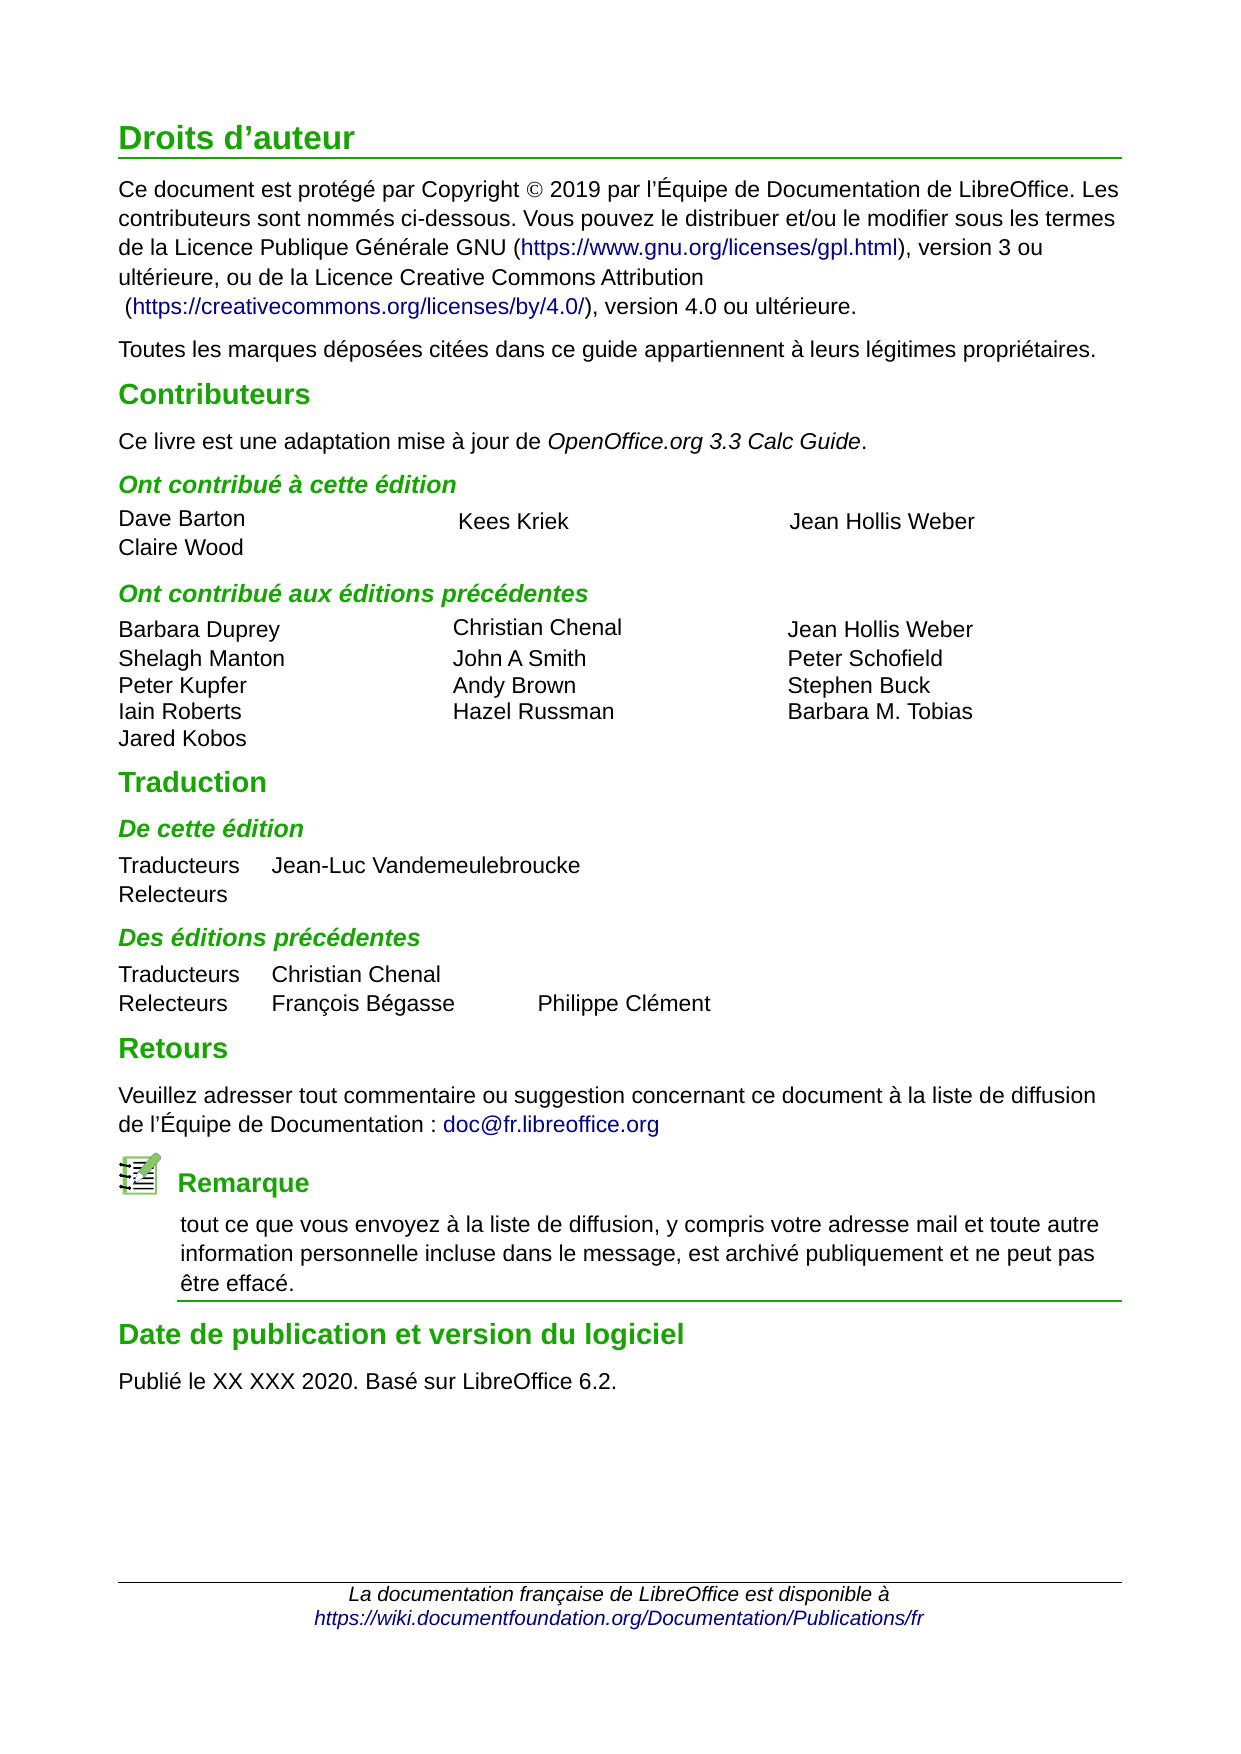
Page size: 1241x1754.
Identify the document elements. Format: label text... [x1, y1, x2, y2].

table_cell Stephen Buck [788, 672, 1122, 698]
table_header [803, 958, 1122, 987]
table_cell Peter Kupfer [118, 672, 453, 698]
table_cell [271, 878, 602, 907]
text Publié le XX XXX 2020. Basé sur LibreOffice 6.2. [118, 1365, 1122, 1394]
table_cell [458, 534, 789, 563]
table_cell Shelagh Manton [118, 643, 453, 672]
table_header [602, 849, 862, 878]
table_header Jean Hollis Weber [788, 614, 1122, 643]
table_header Traducteurs [118, 849, 271, 878]
table_header [862, 849, 1122, 878]
text Ont contribué aux éditions précédentes [118, 578, 1122, 607]
text Toutes les marques déposées citées dans ce guide appartiennent à leurs légitimes propriétaires. [118, 334, 1122, 363]
table_cell Iain Roberts [118, 698, 453, 724]
text De cette édition [118, 814, 1122, 843]
table_cell [789, 534, 1122, 563]
table_cell Andy Brown [453, 672, 787, 698]
table_cell Peter Schofield [788, 643, 1122, 672]
text Ont contribué à cette édition [118, 469, 1122, 499]
text tout ce que vous envoyez à la liste de diffusion, y compris votre adresse mail et toute autre information personnelle incluse dans le message, est archivé publiquement et ne peut pas être effacé. [177, 1206, 1122, 1300]
text Des éditions précédentes [118, 922, 1122, 952]
table_header Dave Barton [118, 505, 458, 534]
list Remarque [118, 1152, 1122, 1198]
table_header Jean-Luc Vandemeulebroucke [271, 849, 602, 878]
text Contributeurs [118, 377, 1122, 411]
table_cell Hazel Russman [453, 698, 787, 724]
text Ce livre est une adaptation mise à jour de OpenOffice.org 3.3 Calc Guide. [118, 426, 1122, 455]
table_header Christian Chenal [271, 958, 537, 987]
table_cell [788, 725, 1122, 751]
table_cell [862, 878, 1122, 907]
table_cell Relecteurs [118, 987, 271, 1016]
table_header Kees Kriek [458, 505, 789, 534]
table_cell John A Smith [453, 643, 787, 672]
table_header [537, 958, 803, 987]
table_cell Relecteurs [118, 878, 271, 907]
table_header Traducteurs [118, 958, 271, 987]
table_header Christian Chenal [453, 614, 787, 643]
table_cell Philippe Clément [537, 987, 803, 1016]
table_cell Claire Wood [118, 534, 458, 563]
table_cell Jared Kobos [118, 725, 453, 751]
text Veuillez adresser tout commentaire ou suggestion concernant ce document à la liste de diffusion de l’Équipe de Documentation : doc@fr.libreoffice.org [118, 1079, 1122, 1137]
table_header Jean Hollis Weber [789, 505, 1122, 534]
text Ce document est protégé par Copyright © 2019 par l’Équipe de Documentation de LibreOffice. Les contributeurs sont nommés ci-dessous. Vous pouvez le distribuer et/ou le modifier sous les termes de la Licence Publique Générale GNU (https://www.gnu.org/licenses/gpl.html), version 3 ou ultérieure, ou de la Licence Creative Commons Attribution (https://creativecommons.org/licenses/by/4.0/), version 4.0 ou ultérieure. [118, 173, 1122, 319]
text Droits d’auteur [118, 118, 1122, 157]
table_cell [803, 987, 1122, 1016]
table_cell François Bégasse [271, 987, 537, 1016]
text Traduction [118, 765, 1122, 799]
text Date de publication et version du logiciel [118, 1317, 1122, 1350]
table_cell Barbara M. Tobias [788, 698, 1122, 724]
table_cell [602, 878, 862, 907]
table_header Barbara Duprey [118, 614, 453, 643]
text Retours [118, 1031, 1122, 1064]
table_cell [453, 725, 787, 751]
